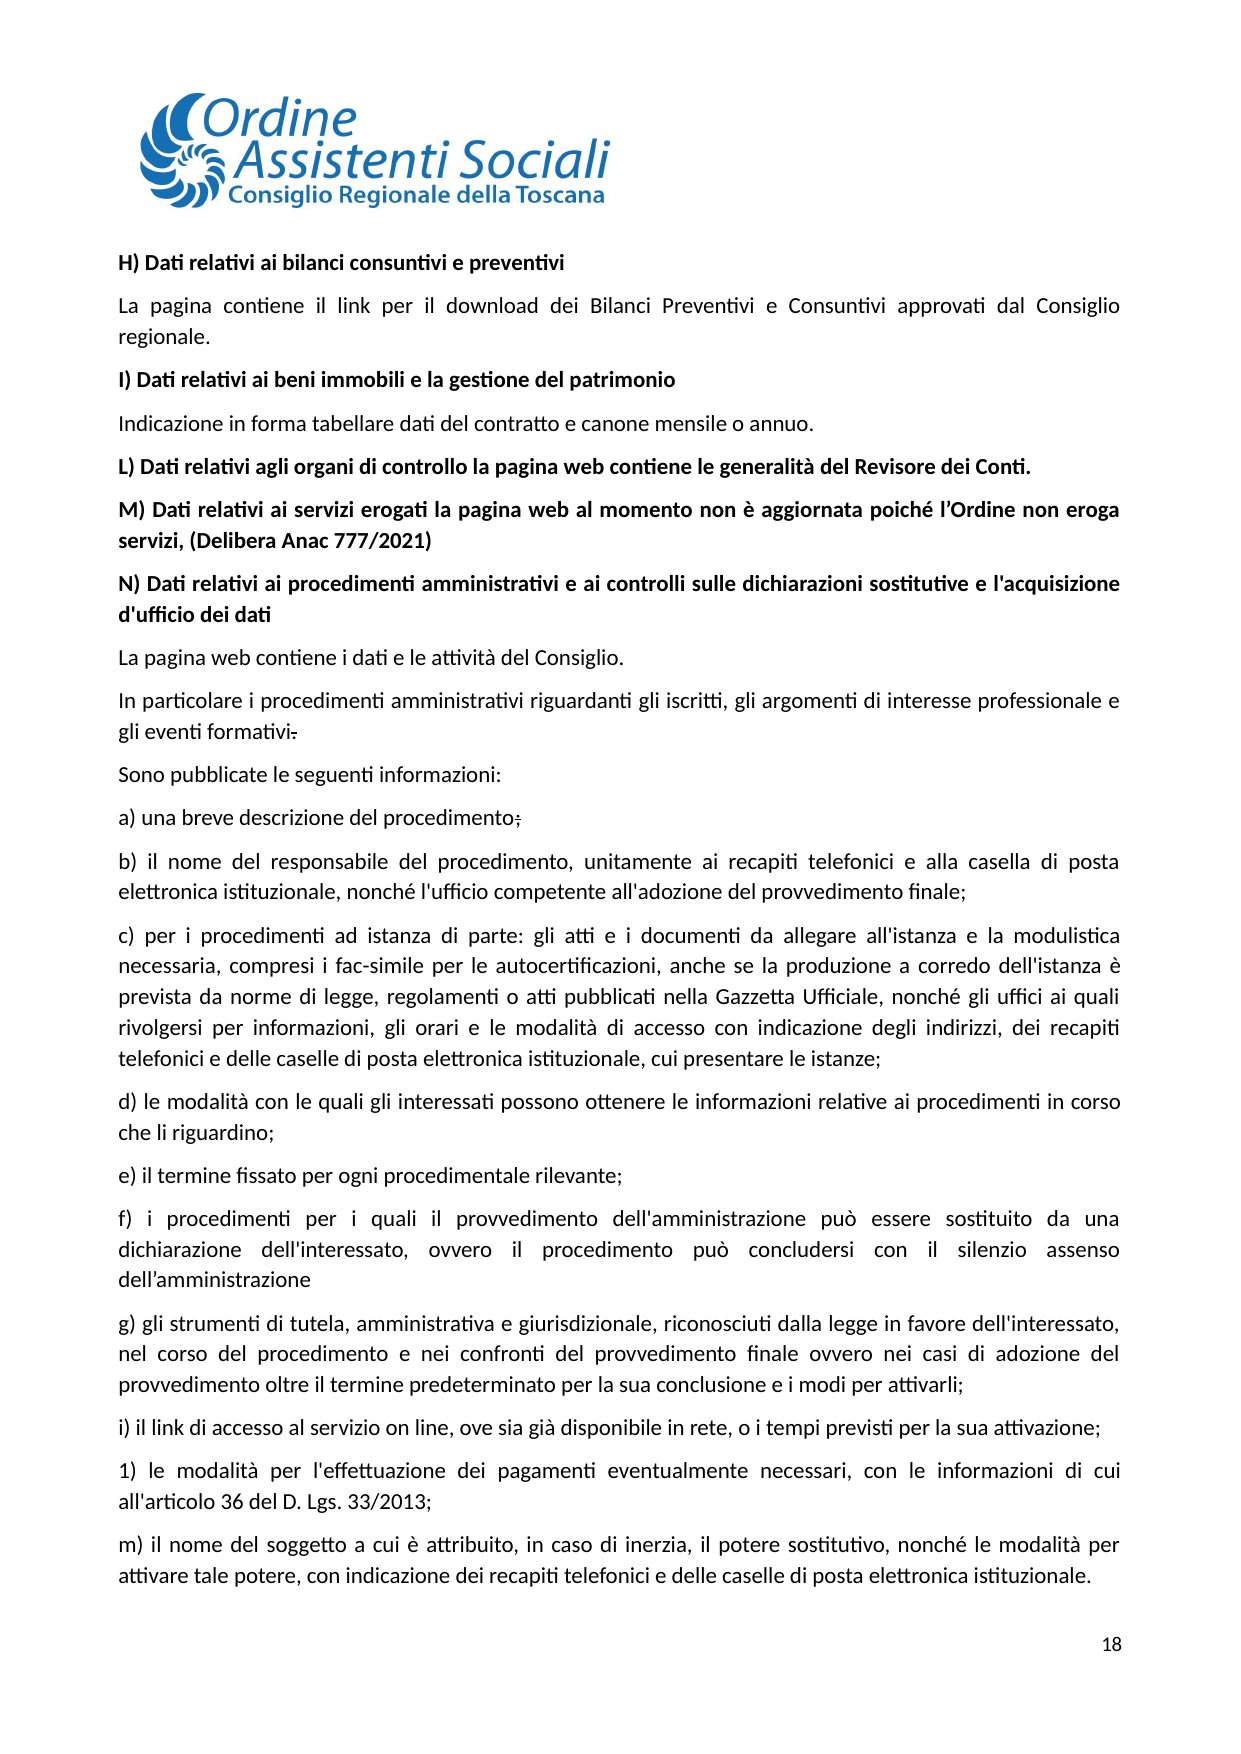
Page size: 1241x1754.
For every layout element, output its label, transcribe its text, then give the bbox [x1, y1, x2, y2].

text I) Dati relativi ai beni immobili e la gestione del patrimonio [118, 366, 1122, 393]
text La pagina contiene il link per il download dei Bilanci Preventivi e Consuntivi approvati dal Consiglio regionale. [118, 292, 1122, 350]
text M) Dati relativi ai servizi erogati la pagina web al momento non è aggiornata poiché l’Ordine non eroga servizi, (Delibera Anac 777/2021) [118, 495, 1122, 554]
text m) il nome del soggetto a cui è attribuito, in caso di inerzia, il potere sostitutivo, nonché le modalità per attivare tale potere, con indicazione dei recapiti telefonici e delle caselle di posta elettronica istituzionale. [118, 1531, 1122, 1589]
text d) le modalità con le quali gli interessati possono ottenere le informazioni relative ai procedimenti in corso che li riguardino; [118, 1087, 1122, 1146]
text 1) le modalità per l'effettuazione dei pagamenti eventualmente necessari, con le informazioni di cui all'articolo 36 del D. Lgs. 33/2013; [118, 1457, 1122, 1515]
text e) il termine fissato per ogni procedimentale rilevante; [118, 1161, 1122, 1189]
text f) i procedimenti per i quali il provvedimento dell'amministrazione può essere sostituito da una dichiarazione dell'interessato, ovvero il procedimento può concludersi con il silenzio assenso dell’amministrazione [118, 1204, 1122, 1293]
text L) Dati relativi agli organi di controllo la pagina web contiene le generalità del Revisore dei Conti. [118, 452, 1122, 480]
text Sono pubblicate le seguenti informazioni: [118, 760, 1122, 788]
text c) per i procedimenti ad istanza di parte: gli atti e i documenti da allegare all'istanza e la modulistica necessaria, compresi i fac-simile per le autocertificazioni, anche se la produzione a corredo dell'istanza è prevista da norme di legge, regolamenti o atti pubblicati nella Gazzetta Ufficiale, nonché gli uffici ai quali rivolgersi per informazioni, gli orari e le modalità di accesso con indicazione degli indirizzi, dei recapiti telefonici e delle caselle di posta elettronica istituzionale, cui presentare le istanze; [118, 921, 1122, 1072]
text b) il nome del responsabile del procedimento, unitamente ai recapiti telefonici e alla casella di posta elettronica istituzionale, nonché l'ufficio competente all'adozione del provvedimento finale; [118, 847, 1122, 906]
text In particolare i procedimenti amministrativi riguardanti gli iscritti, gli argomenti di interesse professionale e gli eventi formativi. [118, 686, 1122, 745]
text g) gli strumenti di tutela, amministrativa e giurisdizionale, riconosciuti dalla legge in favore dell'interessato, nel corso del procedimento e nei confronti del provvedimento finale ovvero nei casi di adozione del provvedimento oltre il termine predeterminato per la sua conclusione e i modi per attivarli; [118, 1309, 1122, 1398]
text Indicazione in forma tabellare dati del contratto e canone mensile o annuo. [118, 409, 1122, 437]
text a) una breve descrizione del procedimento; [118, 803, 1122, 832]
text H) Dati relativi ai bilanci consuntivi e preventivi [118, 248, 1122, 276]
text La pagina web contiene i dati e le attività del Consiglio. [118, 643, 1122, 671]
text N) Dati relativi ai procedimenti amministrativi e ai controlli sulle dichiarazioni sostitutive e l'acquisizione d'ufficio dei dati [118, 569, 1122, 628]
text i) il link di accesso al servizio on line, ove sia già disponibile in rete, o i tempi previsti per la sua attivazione; [118, 1413, 1122, 1441]
